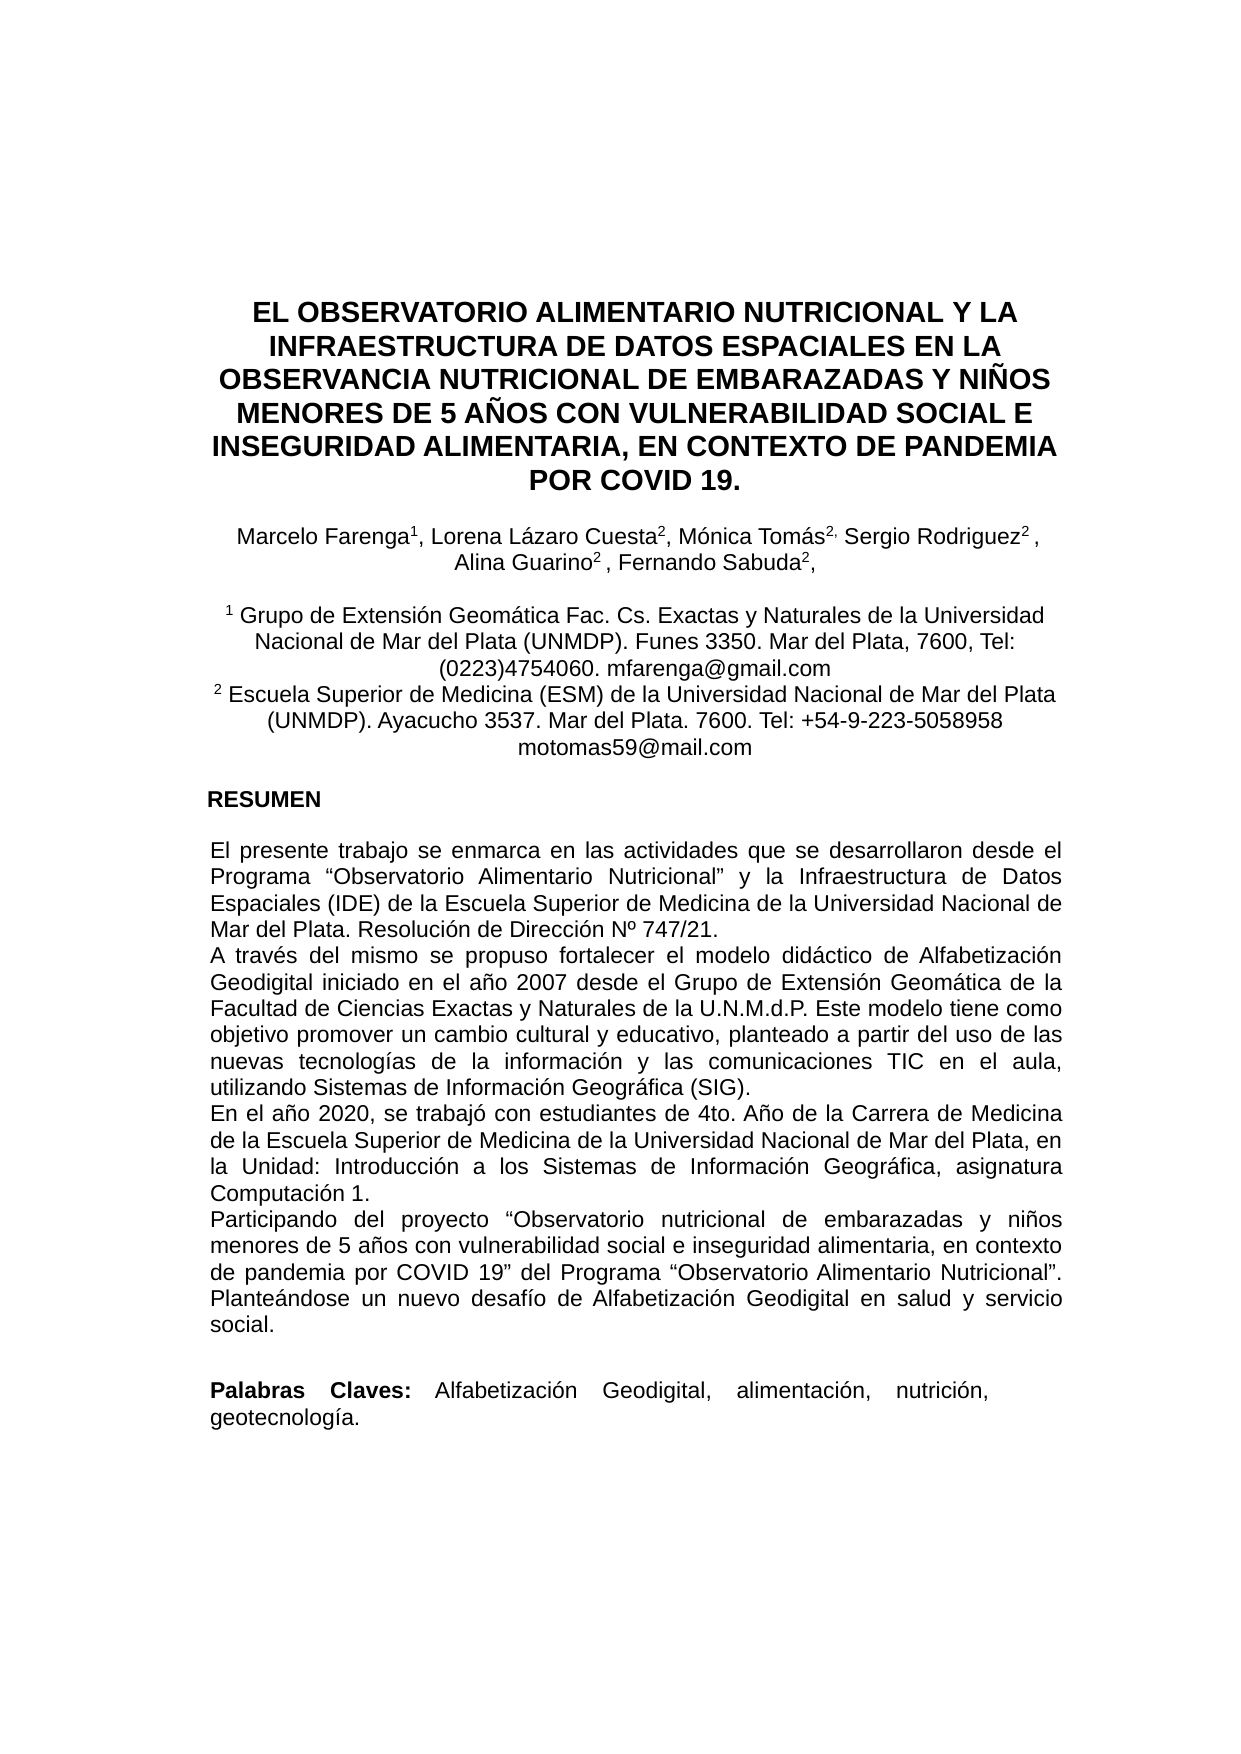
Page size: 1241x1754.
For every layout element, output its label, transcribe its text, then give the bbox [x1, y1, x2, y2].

text Participando del proyecto “Observatorio nutricional de embarazadas y niños menores de 5 años con vulnerabilidad social e inseguridad alimentaria, en contexto de pandemia por COVID 19” del Programa “Observatorio Alimentario Nutricional”. Planteándose un nuevo desafío de Alfabetización Geodigital en salud y servicio social. [210, 1206, 1063, 1338]
text En el año 2020, se trabajó con estudiantes de 4to. Año de la Carrera de Medicina de la Escuela Superior de Medicina de la Universidad Nacional de Mar del Plata, en la Unidad: Introducción a los Sistemas de Información Geográfica, asignatura Computación 1. [210, 1100, 1063, 1206]
text EL OBSERVATORIO ALIMENTARIO NUTRICIONAL Y LA INFRAESTRUCTURA DE DATOS ESPACIALES EN LA OBSERVANCIA NUTRICIONAL DE EMBARAZADAS Y NIÑOS MENORES DE 5 AÑOS CON VULNERABILIDAD SOCIAL E INSEGURIDAD ALIMENTARIA, EN CONTEXTO DE PANDEMIA POR COVID 19. [207, 295, 1063, 497]
text Palabras Claves: Alfabetización Geodigital, alimentación, nutrición, geotecnología. [210, 1377, 989, 1430]
text 2 Escuela Superior de Medicina (ESM) de la Universidad Nacional de Mar del Plata (UNMDP). Ayacucho 3537. Mar del Plata. 7600. Tel: +54-9-223-5058958 motomas59@mail.com [207, 681, 1063, 760]
text 1 Grupo de Extensión Geomática Fac. Cs. Exactas y Naturales de la Universidad Nacional de Mar del Plata (UNMDP). Funes 3350. Mar del Plata, 7600, Tel: (0223)4754060. mfarenga@gmail.com [207, 602, 1063, 681]
text A través del mismo se propuso fortalecer el modelo didáctico de Alfabetización Geodigital iniciado en el año 2007 desde el Grupo de Extensión Geomática de la Facultad de Ciencias Exactas y Naturales de la U.N.M.d.P. Este modelo tiene como objetivo promover un cambio cultural y educativo, planteado a partir del uso de las nuevas tecnologías de la información y las comunicaciones TIC en el aula, utilizando Sistemas de Información Geográfica (SIG). [210, 942, 1063, 1100]
text Marcelo Farenga1, Lorena Lázaro Cuesta2, Mónica Tomás2, Sergio Rodriguez2 , Alina Guarino2 , Fernando Sabuda2, [207, 523, 1063, 576]
text El presente trabajo se enmarca en las actividades que se desarrollaron desde el Programa “Observatorio Alimentario Nutricional” y la Infraestructura de Datos Espaciales (IDE) de la Escuela Superior de Medicina de la Universidad Nacional de Mar del Plata. Resolución de Dirección Nº 747/21. [210, 837, 1063, 942]
text RESUMEN [207, 786, 1063, 813]
